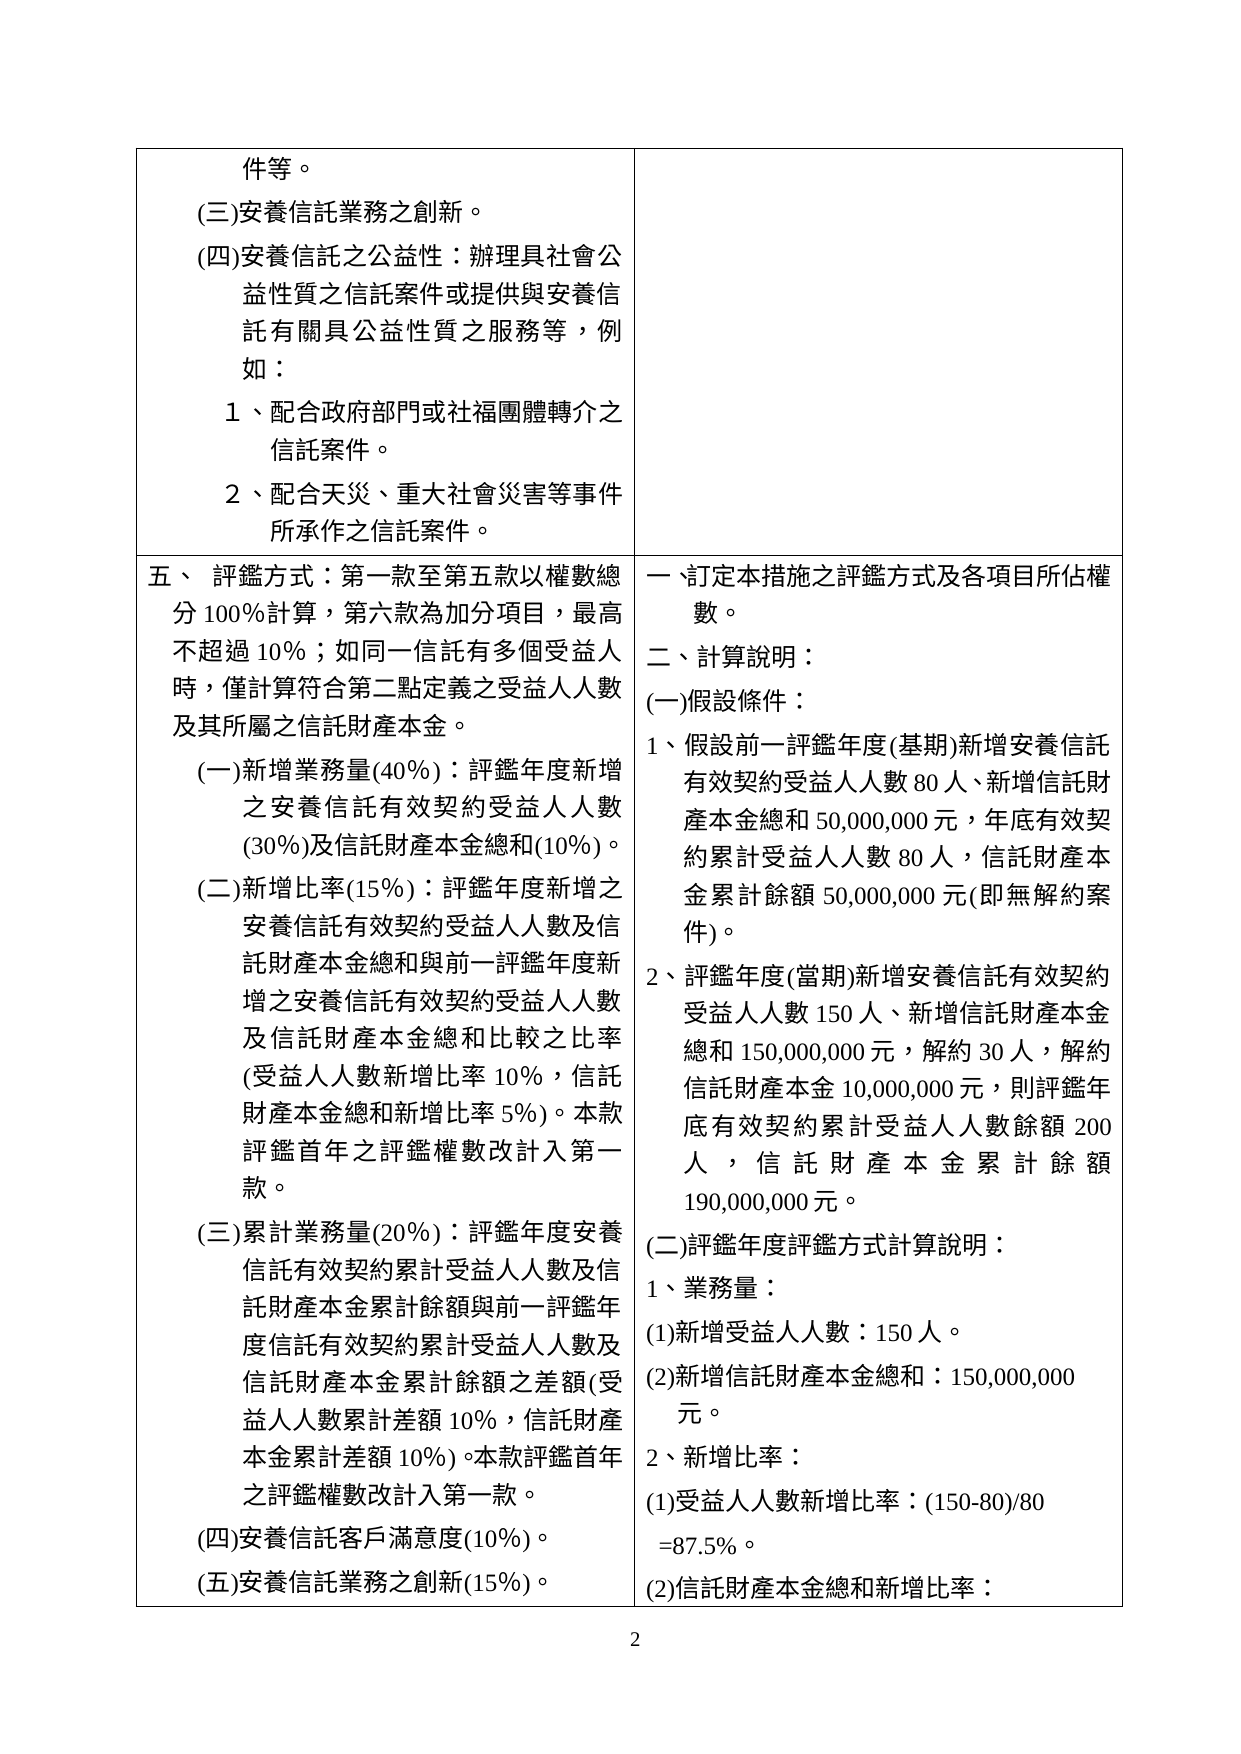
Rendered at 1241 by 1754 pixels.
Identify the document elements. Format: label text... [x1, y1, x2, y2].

table_cell 一、訂定本措施之評鑑方式及各項目所佔權數。 二、計算說明： (一)假設條件： 1、假設前一評鑑年度(基期)新增安養信託有效契約受益人人數80人、新增信託財產本金總和50,000,000元，年底有效契約累計受益人人數80人，信託財產本金累計餘額50,000,000元(即無解約案件)。 2、評鑑年度(當期)新增安養信託有效契約受益人人數150人、新增信託財產本金總和150,000,000元，解約30人，解約信託財產本金10,000,000元，則評鑑年底有效契約累計受益人人數餘額200人，信託財產本金累計餘額190,000,000元。 (二)評鑑年度評鑑方式計算說明： 1、業務量： (1)新增受益人人數：150人。 (2)新增信託財產本金總和：150,000,000元。 2、新增比率： (1)受益人人數新增比率：(150-80)/80 =87.5%。 (2)信託財產本金總和新增比率： [635, 556, 1122, 1606]
table_cell 五、 評鑑方式：第一款至第五款以權數總分100％計算，第六款為加分項目，最高不超過10％；如同一信託有多個受益人時，僅計算符合第二點定義之受益人人數及其所屬之信託財產本金。 (一)新增業務量(40％)：評鑑年度新增之安養信託有效契約受益人人數(30％)及信託財產本金總和(10％)。 (二)新增比率(15％)：評鑑年度新增之安養信託有效契約受益人人數及信託財產本金總和與前一評鑑年度新增之安養信託有效契約受益人人數及信託財產本金總和比較之比率(受益人人數新增比率10％，信託財產本金總和新增比率5％)。本款評鑑首年之評鑑權數改計入第一款。 (三)累計業務量(20％)：評鑑年度安養信託有效契約累計受益人人數及信託財產本金累計餘額與前一評鑑年度信託有效契約累計受益人人數及信託財產本金累計餘額之差額(受益人人數累計差額10％，信託財產本金累計差額10％)。本款評鑑首年之評鑑權數改計入第一款。 (四)安養信託客戶滿意度(10％)。 (五)安養信託業務之創新(15％)。 [137, 556, 634, 1606]
table_cell [635, 149, 1122, 555]
table_cell 件等。 (三)安養信託業務之創新。 (四)安養信託之公益性：辦理具社會公益性質之信託案件或提供與安養信託有關具公益性質之服務等，例如： １、配合政府部門或社福團體轉介之信託案件。 ２、配合天災、重大社會災害等事件所承作之信託案件。 [137, 149, 634, 555]
